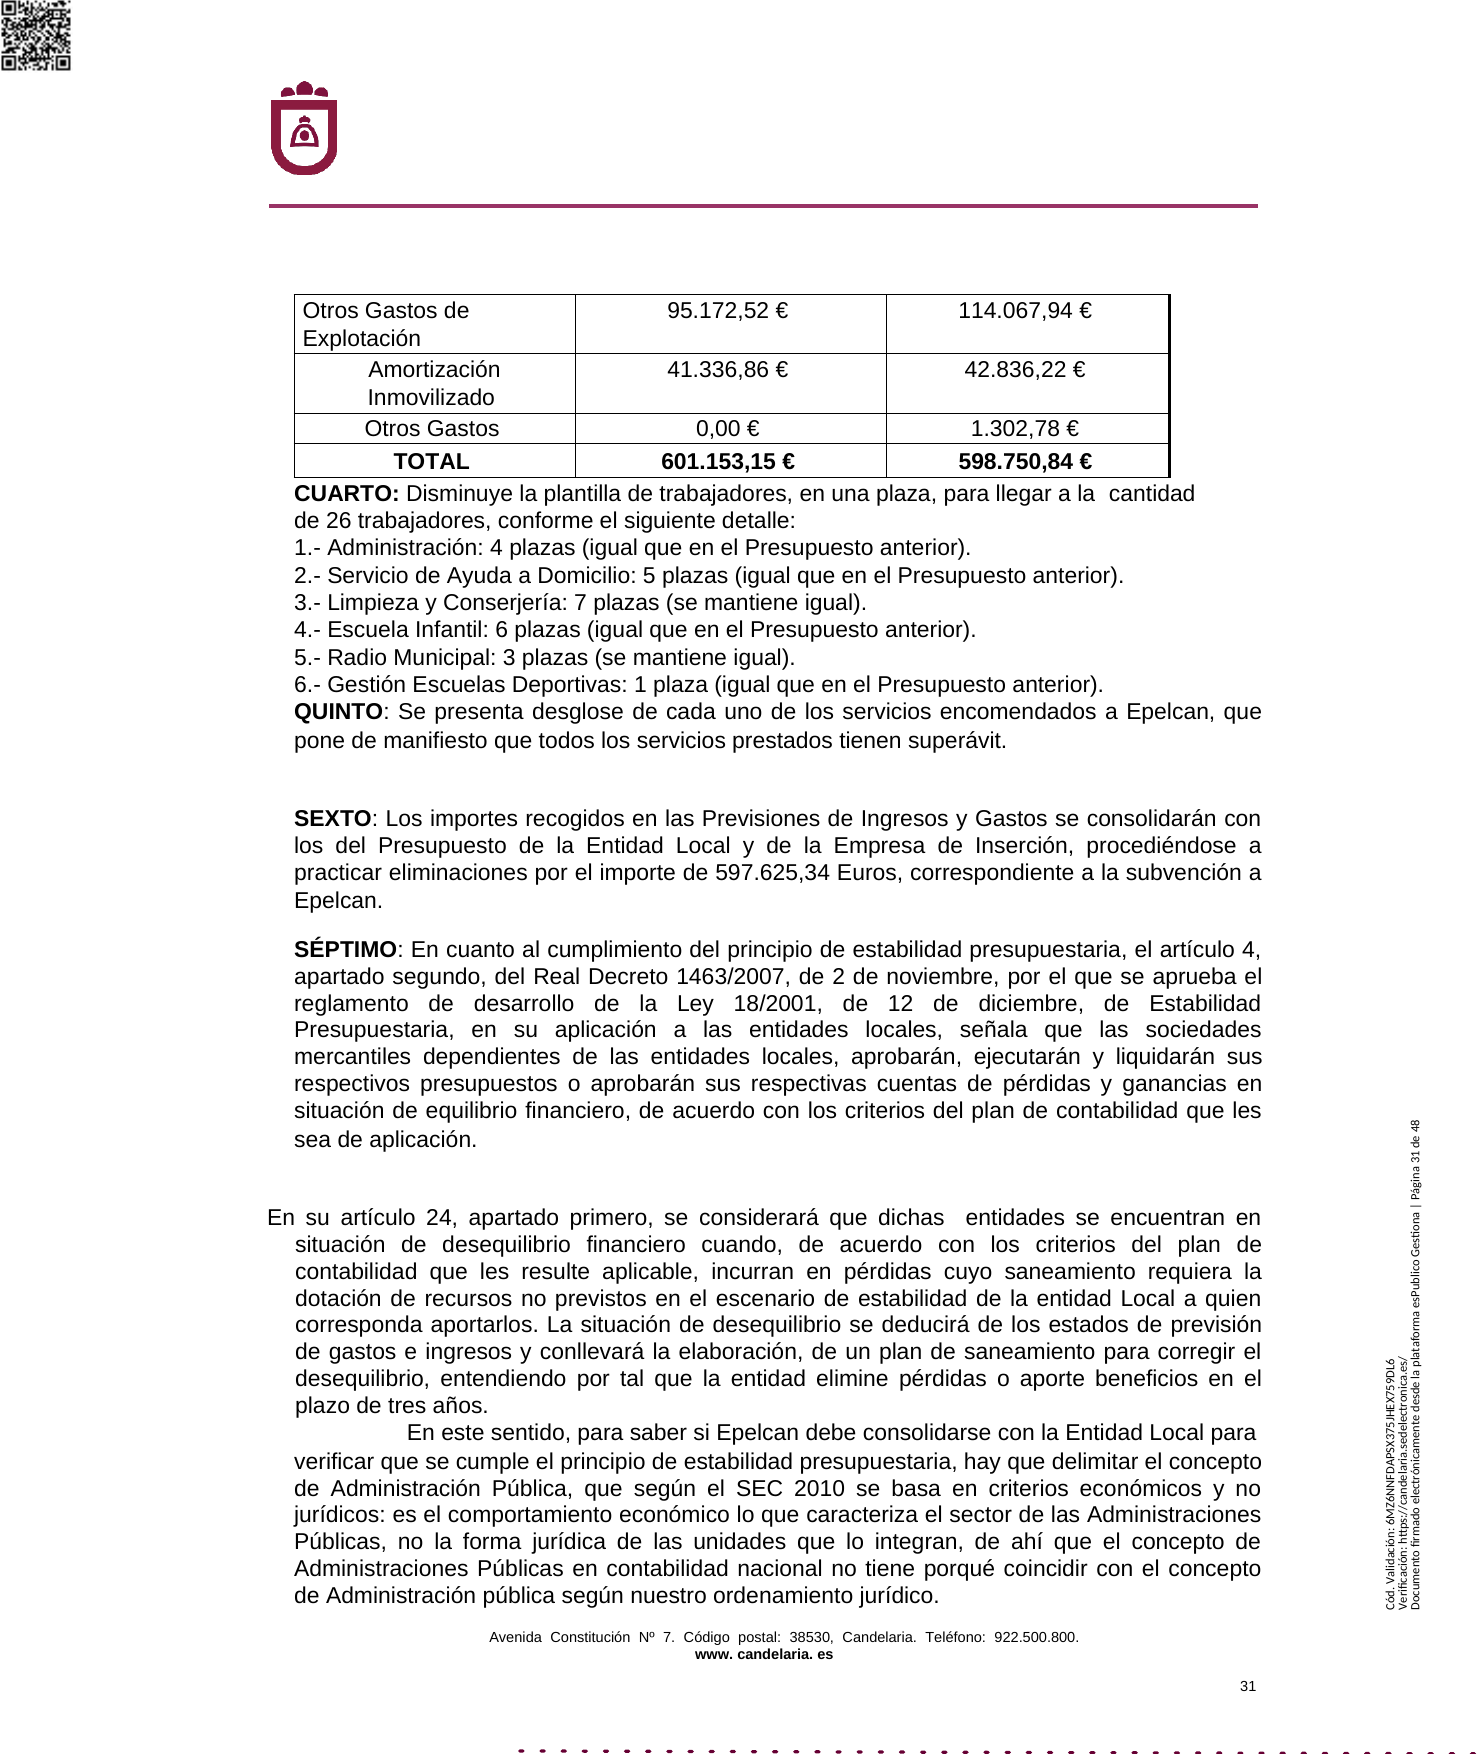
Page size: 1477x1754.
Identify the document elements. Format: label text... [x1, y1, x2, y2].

table_cell Amortización Inmovilizado [295, 354, 575, 412]
table_cell 598.750,84 € [887, 444, 1168, 477]
text 6.- Gestión Escuelas Deportivas: 1 plaza (igual que en el Presupuesto anterior). [294, 671, 1263, 697]
table_cell TOTAL [295, 444, 575, 477]
table_cell 42.836,22 € [887, 354, 1168, 412]
text SEXTO: Los importes recogidos en las Previsiones de Ingresos y Gastos se consolidarán con los del Presupuesto de la Entidad Local y de la Empresa de Inserción, procediéndose a practicar eliminaciones por el importe de 597.625,34 Euros, correspondiente a la subvención a Epelcan. [294, 805, 1263, 914]
text 2.- Servicio de Ayuda a Domicilio: 5 plazas (igual que en el Presupuesto anterior). [294, 562, 1263, 588]
text En su artículo 24, apartado primero, se considerará que dichas entidades se encuentran en situación de desequilibrio financiero cuando, de acuerdo con los criterios del plan de contabilidad que les resulte aplicable, incurran en pérdidas cuyo saneamiento requiera la dotación de recursos no previstos en el escenario de estabilidad de la entidad Local a quien corresponda aportarlos. La situación de desequilibrio se deducirá de los estados de previsión de gastos e ingresos y conllevará la elaboración, de un plan de saneamiento para corregir el desequilibrio, entendiendo por tal que la entidad elimine pérdidas o aporte beneficios en el plazo de tres años. [267, 1204, 1263, 1418]
table_cell 601.153,15 € [576, 444, 886, 477]
text SÉPTIMO: En cuanto al cumplimiento del principio de estabilidad presupuestaria, el artículo 4, apartado segundo, del Real Decreto 1463/2007, de 2 de noviembre, por el que se aprueba el reglamento de desarrollo de la Ley 18/2001, de 12 de diciembre, de Estabilidad Presupuestaria, en su aplicación a las entidades locales, señala que las sociedades mercantiles dependientes de las entidades locales, aprobarán, ejecutarán y liquidarán sus respectivos presupuestos o aprobarán sus respectivas cuentas de pérdidas y ganancias en situación de equilibrio financiero, de acuerdo con los criterios del plan de contabilidad que les sea de aplicación. [294, 936, 1263, 1153]
table_cell Otros Gastos de Explotación [295, 295, 575, 353]
table_cell 114.067,94 € [887, 295, 1168, 353]
table_cell Otros Gastos [295, 414, 575, 443]
text 4.- Escuela Infantil: 6 plazas (igual que en el Presupuesto anterior). [294, 616, 1263, 642]
table_cell 41.336,86 € [576, 354, 886, 412]
table_cell 95.172,52 € [576, 295, 886, 353]
text 1.- Administración: 4 plazas (igual que en el Presupuesto anterior). [294, 534, 1263, 561]
table_cell 1.302,78 € [887, 414, 1168, 443]
text 5.- Radio Municipal: 3 plazas (se mantiene igual). [294, 643, 1263, 670]
text CUARTO: Disminuye la plantilla de trabajadores, en una plaza, para llegar a la cantidad de 26 trabajadores, conforme el siguiente detalle: [294, 478, 1195, 533]
text En este sentido, para saber si Epelcan debe consolidarse con la Entidad Local para [264, 1419, 1263, 1446]
table_cell 0,00 € [576, 414, 886, 443]
text QUINTO: Se presenta desglose de cada uno de los servicios encomendados a Epelcan, que pone de manifiesto que todos los servicios prestados tienen superávit. [294, 698, 1263, 754]
text verificar que se cumple el principio de estabilidad presupuestaria, hay que delimitar el concepto de Administración Pública, que según el SEC 2010 se basa en criterios económicos y no jurídicos: es el comportamiento económico lo que caracteriza el sector de las Administraciones Públicas, no la forma jurídica de las unidades que lo integran, de ahí que el concepto de Administraciones Públicas en contabilidad nacional no tiene porqué coincidir con el concepto de Administración pública según nuestro ordenamiento jurídico. [294, 1448, 1263, 1608]
text 3.- Limpieza y Conserjería: 7 plazas (se mantiene igual). [294, 589, 1263, 615]
